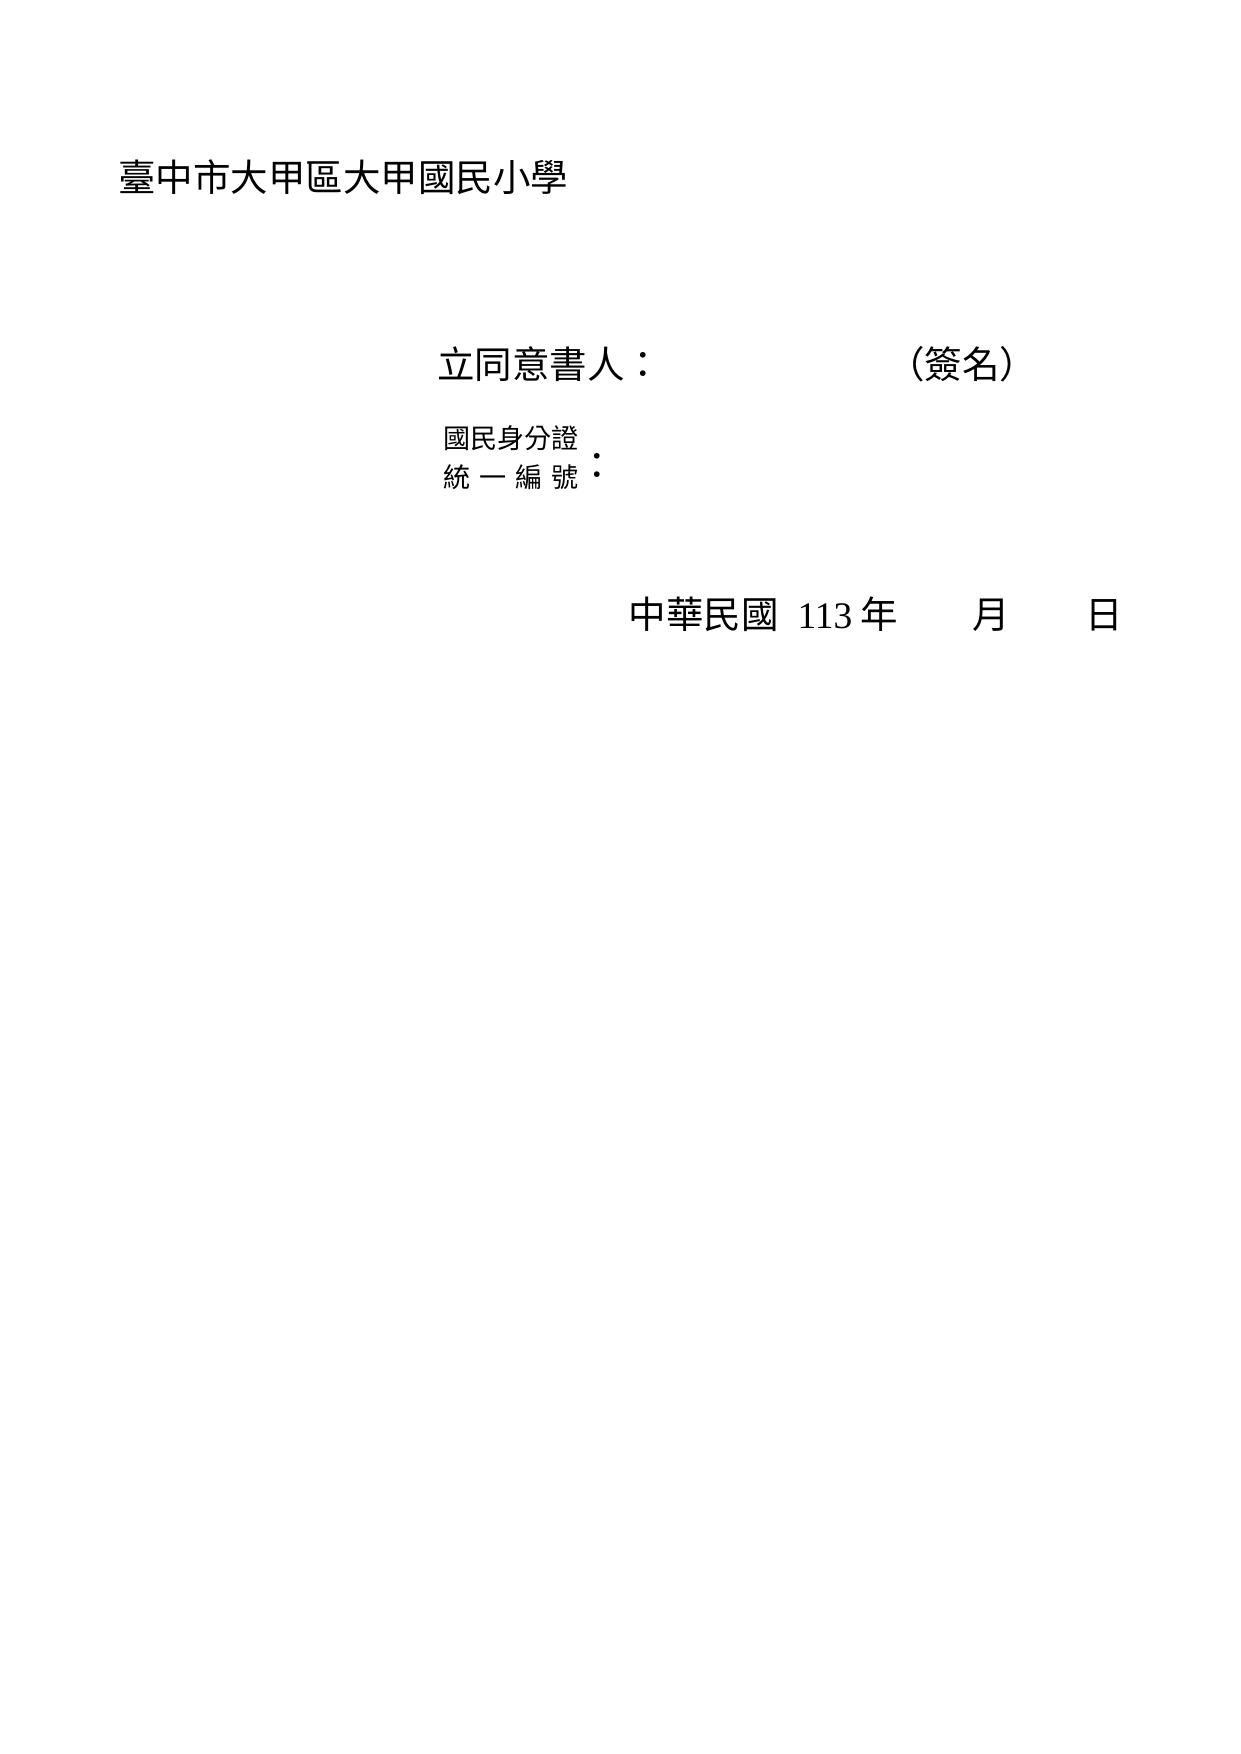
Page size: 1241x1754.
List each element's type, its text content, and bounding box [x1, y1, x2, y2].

text 立同意書人： （簽名） [118, 320, 1122, 383]
text 國民身分證統一編號： [118, 383, 1122, 508]
text 中華民國 113年 月 日 [118, 570, 1122, 633]
text 臺中市大甲區大甲國民小學 [118, 133, 1122, 195]
